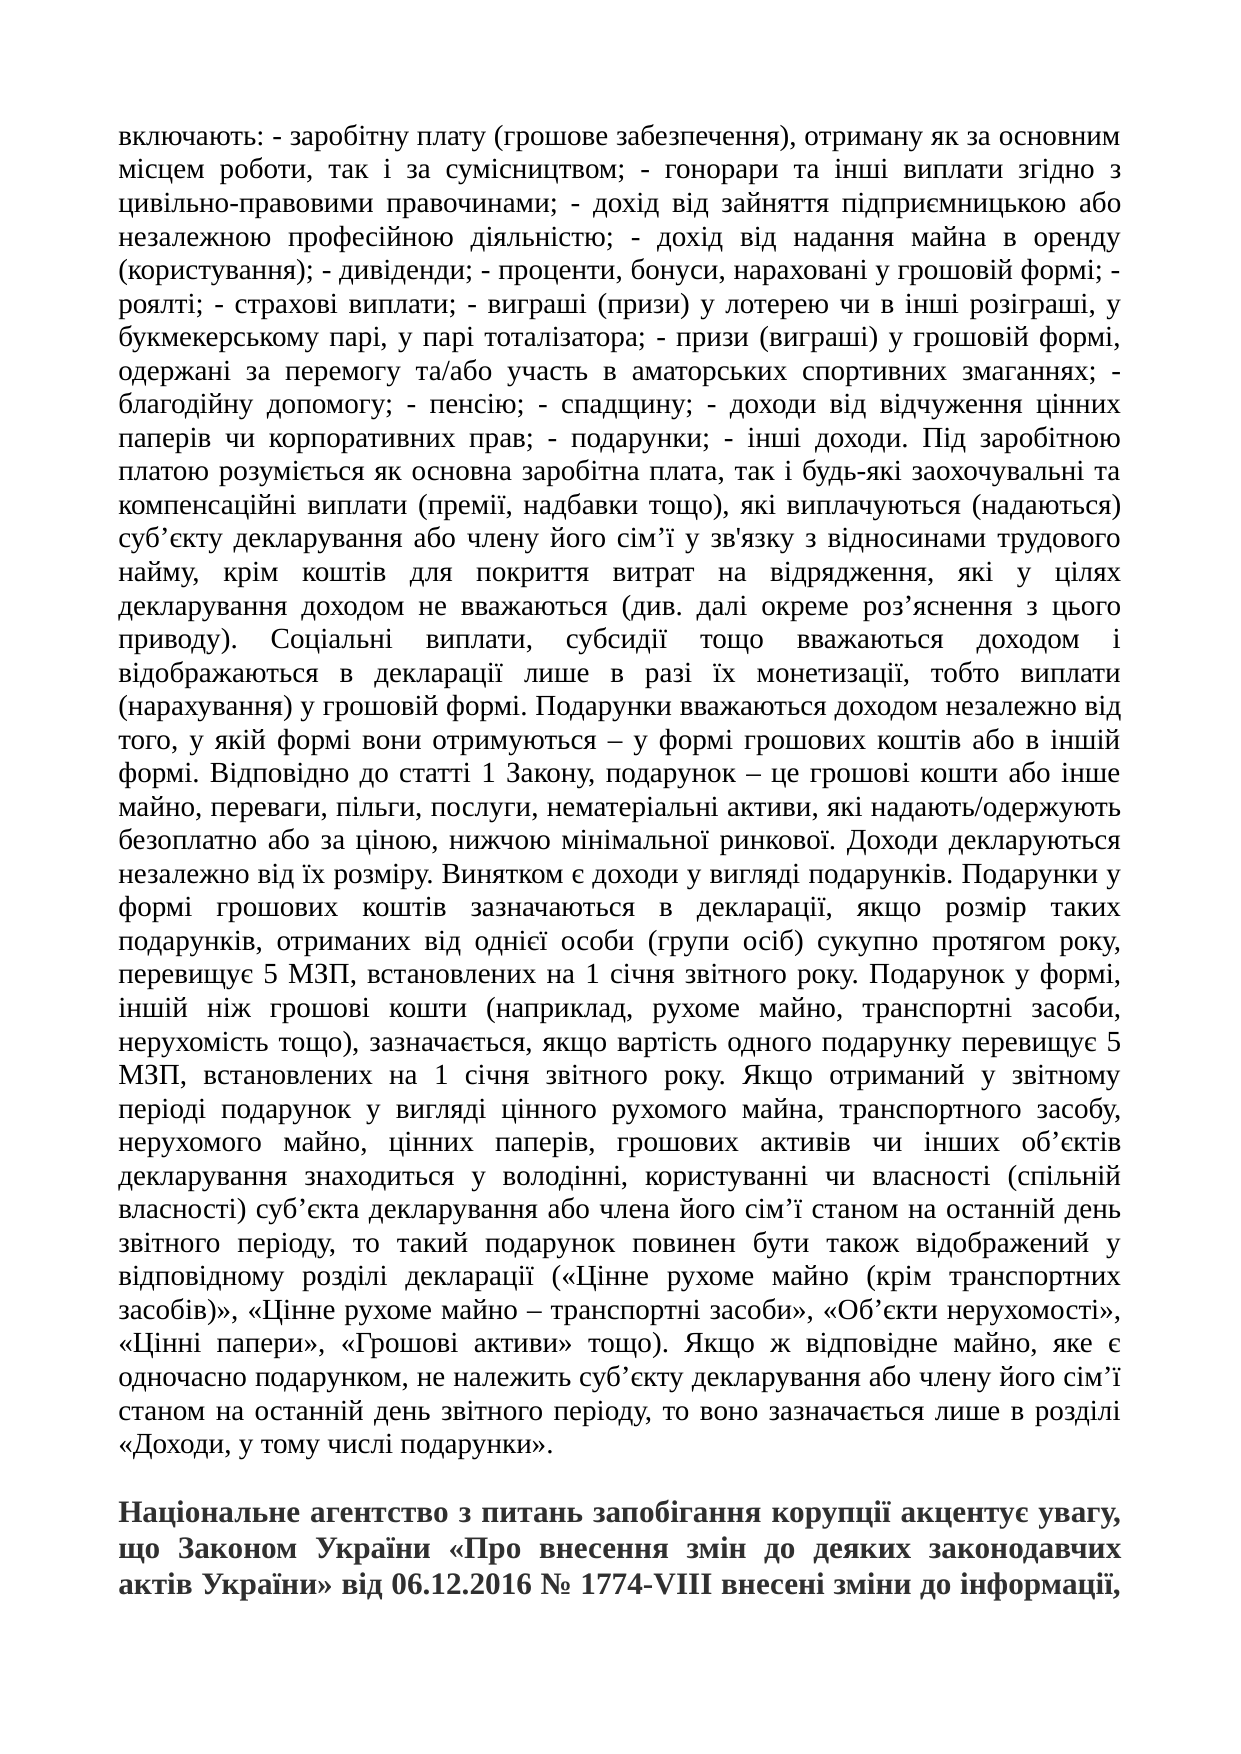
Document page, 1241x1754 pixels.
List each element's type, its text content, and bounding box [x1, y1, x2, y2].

text включають: - заробітну плату (грошове забезпечення), отриману як за основним місцем роботи, так і за сумісництвом; - гонорари та інші виплати згідно з цивільно-правовими правочинами; - дохід від зайняття підприємницькою або незалежною професійною діяльністю; - дохід від надання майна в оренду (користування); - дивіденди; - проценти, бонуси, нараховані у грошовій формі; - роялті; - страхові виплати; - виграші (призи) у лотерею чи в інші розіграші, у букмекерському парі, у парі тоталізатора; - призи (виграші) у грошовій формі, одержані за перемогу та/або участь в аматорських спортивних змаганнях; - благодійну допомогу; - пенсію; - спадщину; - доходи від відчуження цінних паперів чи корпоративних прав; - подарунки; - інші доходи. Під заробітною платою розуміється як основна заробітна плата, так і будь-які заохочувальні та компенсаційні виплати (премії, надбавки тощо), які виплачуються (надаються) суб’єкту декларування або члену його сім’ї у зв'язку з відносинами трудового найму, крім коштів для покриття витрат на відрядження, які у цілях декларування доходом не вважаються (див. далі окреме роз’яснення з цього приводу). Соціальні виплати, субсидії тощо вважаються доходом і відображаються в декларації лише в разі їх монетизації, тобто виплати (нарахування) у грошовій формі. Подарунки вважаються доходом незалежно від того, у якій формі вони отримуються – у формі грошових коштів або в іншій формі. Відповідно до статті 1 Закону, подарунок – це грошові кошти або інше майно, переваги, пільги, послуги, нематеріальні активи, які надають/одержують безоплатно або за ціною, нижчою мінімальної ринкової. Доходи декларуються незалежно від їх розміру. Винятком є доходи у вигляді подарунків. Подарунки у формі грошових коштів зазначаються в декларації, якщо розмір таких подарунків, отриманих від однієї особи (групи осіб) сукупно протягом року, перевищує 5 МЗП, встановлених на 1 січня звітного року. Подарунок у формі, іншій ніж грошові кошти (наприклад, рухоме майно, транспортні засоби, нерухомість тощо), зазначається, якщо вартість одного подарунку перевищує 5 МЗП, встановлених на 1 січня звітного року. Якщо отриманий у звітному періоді подарунок у вигляді цінного рухомого майна, транспортного засобу, нерухомого майно, цінних паперів, грошових активів чи інших об’єктів декларування знаходиться у володінні, користуванні чи власності (спільній власності) суб’єкта декларування або члена його сім’ї станом на останній день звітного періоду, то такий подарунок повинен бути також відображений у відповідному розділі декларації («Цінне рухоме майно (крім транспортних засобів)», «Цінне рухоме майно – транспортні засоби», «Об’єкти нерухомості», «Цінні папери», «Грошові активи» тощо). Якщо ж відповідне майно, яке є одночасно подарунком, не належить суб’єкту декларування або члену його сім’ї станом на останній день звітного періоду, то воно зазначається лише в розділі «Доходи, у тому числі подарунки». [118, 118, 1122, 1460]
text Національне агентство з питань запобігання корупції акцентує увагу, що Законом України «Про внесення змін до деяких законодавчих актів України» від 06.12.2016 № 1774-VIII внесені зміни до інформації, [118, 1493, 1122, 1601]
